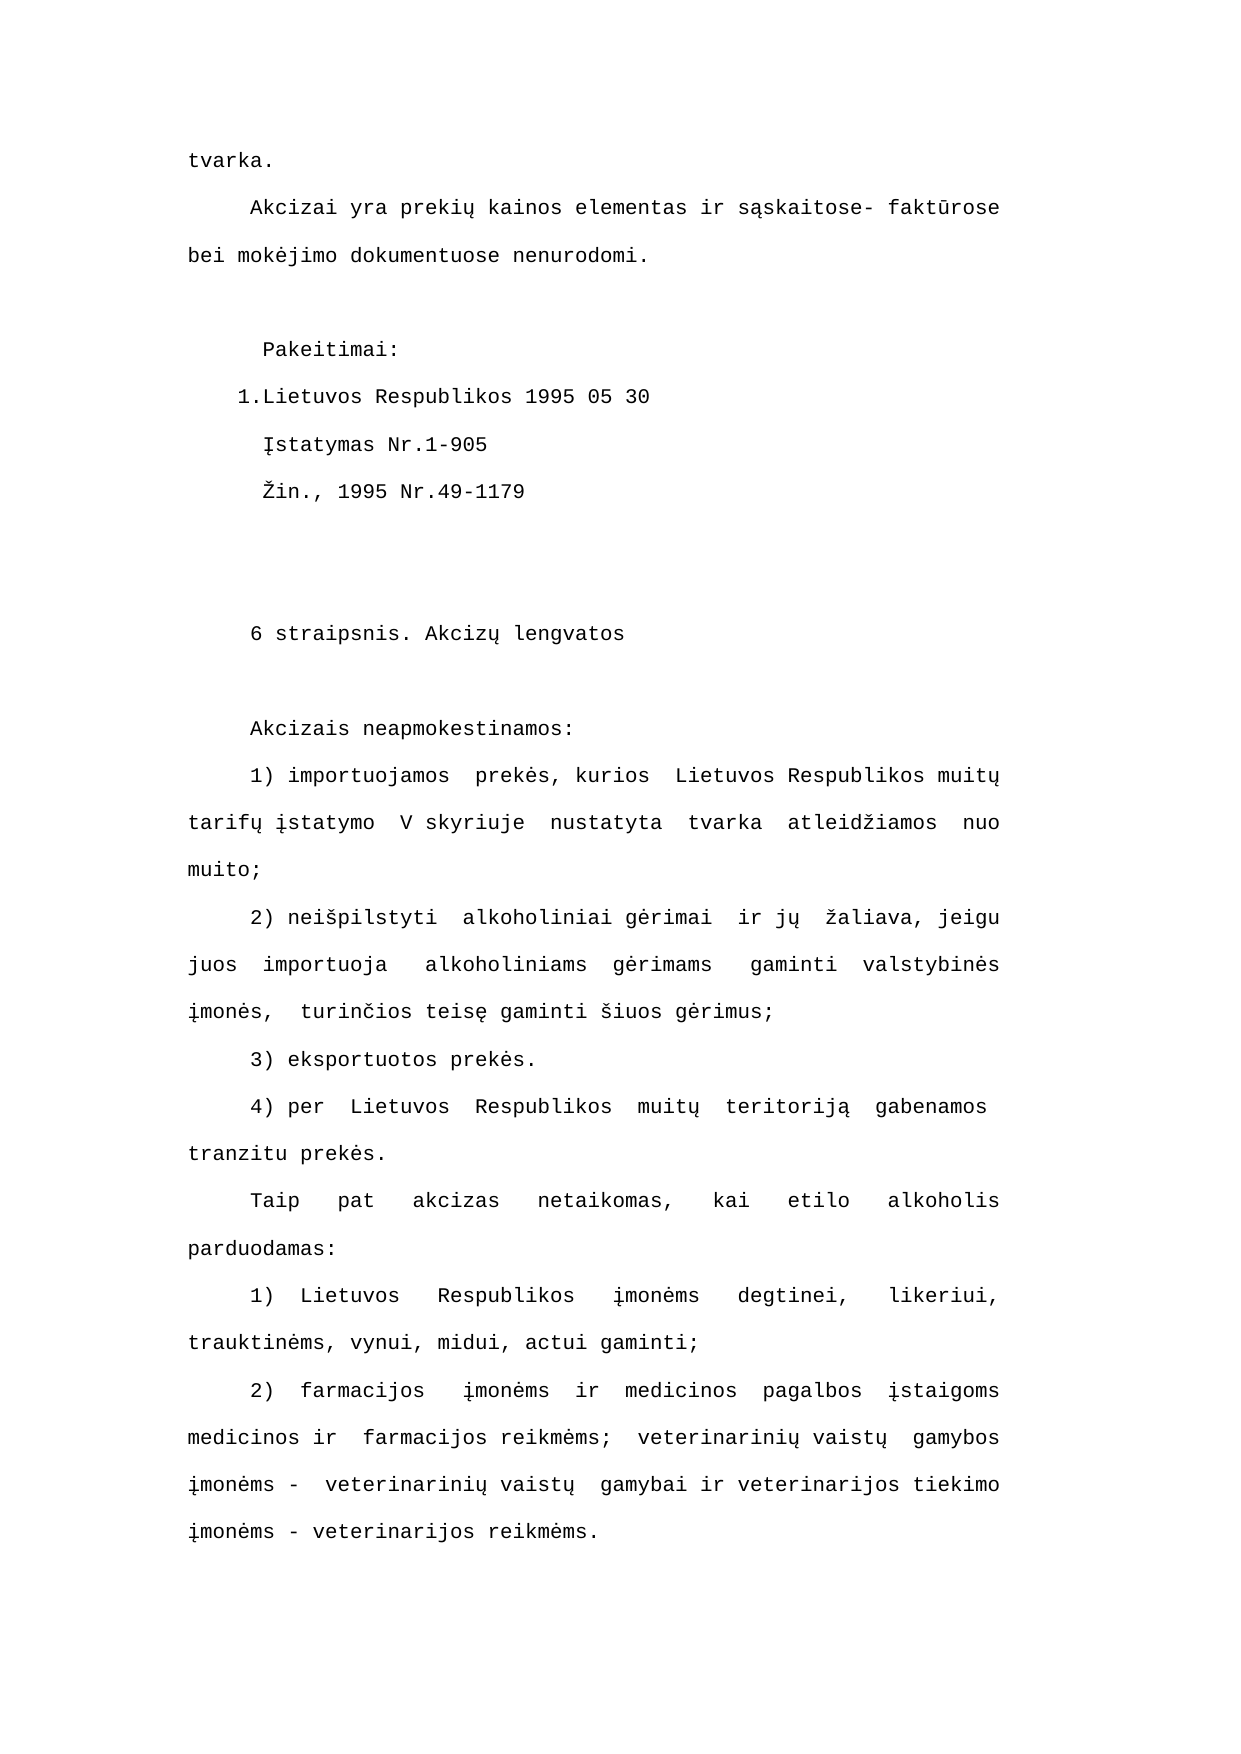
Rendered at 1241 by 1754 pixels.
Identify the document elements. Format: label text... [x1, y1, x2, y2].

text 4) per Lietuvos Respublikos muitų teritoriją gabenamos [187, 1096, 1053, 1119]
text 6 straipsnis. Akcizų lengvatos [187, 623, 1053, 647]
text muito; [187, 859, 1053, 883]
text medicinos ir farmacijos reikmėms; veterinarinių vaistų gamybos [187, 1427, 1053, 1451]
text Pakeitimai: [187, 339, 1053, 363]
text 1.Lietuvos Respublikos 1995 05 30 [187, 386, 1053, 410]
text 1) importuojamos prekės, kurios Lietuvos Respublikos muitų [187, 765, 1053, 788]
text trauktinėms, vynui, midui, actui gaminti; [187, 1332, 1053, 1356]
text Taip pat akcizas netaikomas, kai etilo alkoholis [187, 1190, 1053, 1214]
text Akcizai yra prekių kainos elementas ir sąskaitose- faktūrose [187, 197, 1053, 221]
text tarifų įstatymo V skyriuje nustatyta tvarka atleidžiamos nuo [187, 812, 1053, 836]
text Žin., 1995 Nr.49-1179 [187, 481, 1053, 505]
text 3) eksportuotos prekės. [187, 1048, 1053, 1072]
text 2) farmacijos įmonėms ir medicinos pagalbos įstaigoms [187, 1379, 1053, 1403]
text įmonės, turinčios teisę gaminti šiuos gėrimus; [187, 1001, 1053, 1025]
text tvarka. [187, 150, 1053, 174]
text bei mokėjimo dokumentuose nenurodomi. [187, 244, 1053, 268]
text 2) neišpilstyti alkoholiniai gėrimai ir jų žaliava, jeigu [187, 907, 1053, 930]
text 1) Lietuvos Respublikos įmonėms degtinei, likeriui, [187, 1285, 1053, 1309]
text įmonėms - veterinarinių vaistų gamybai ir veterinarijos tiekimo [187, 1474, 1053, 1498]
text įmonėms - veterinarijos reikmėms. [187, 1521, 1053, 1545]
text parduodamas: [187, 1238, 1053, 1261]
text Įstatymas Nr.1-905 [187, 434, 1053, 457]
text tranzitu prekės. [187, 1143, 1053, 1167]
text juos importuoja alkoholiniams gėrimams gaminti valstybinės [187, 954, 1053, 978]
text Akcizais neapmokestinamos: [187, 717, 1053, 741]
